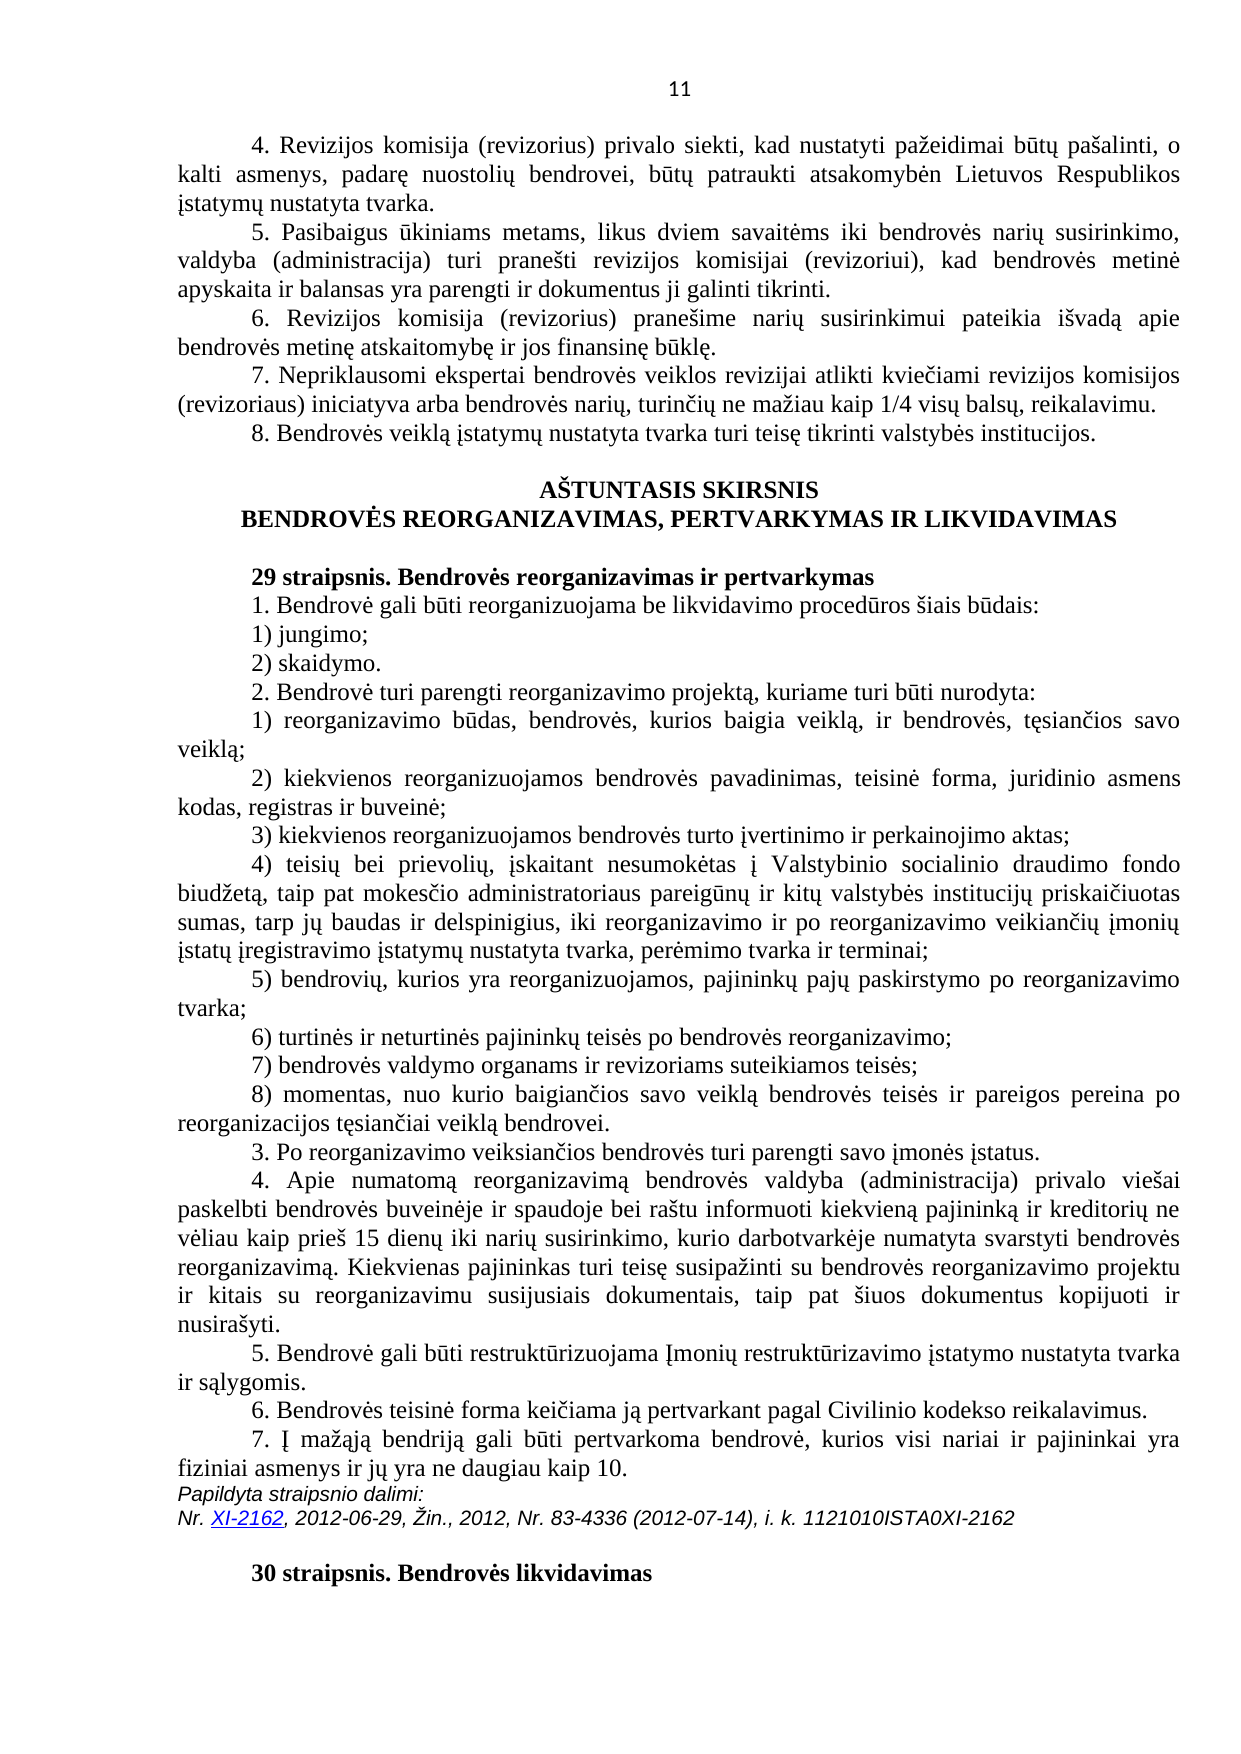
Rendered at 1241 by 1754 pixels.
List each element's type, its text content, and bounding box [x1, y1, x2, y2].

text BENDROVĖS REORGANIZAVIMAS, PERTVARKYMAS IR LIKVIDAVIMAS [177, 504, 1181, 533]
text 6. Bendrovės teisinė forma keičiama ją pertvarkant pagal Civilinio kodekso reikalavimus. [177, 1396, 1181, 1424]
text 4. Revizijos komisija (revizorius) privalo siekti, kad nustatyti pažeidimai būtų pašalinti, o kalti asmenys, padarę nuostolių bendrovei, būtų patraukti atsakomybėn Lietuvos Respublikos įstatymų nustatyta tvarka. [177, 131, 1181, 217]
text 6) turtinės ir neturtinės pajininkų teisės po bendrovės reorganizavimo; [177, 1022, 1181, 1051]
text 1. Bendrovė gali būti reorganizuojama be likvidavimo procedūros šiais būdais: [177, 591, 1181, 619]
text 4. Apie numatomą reorganizavimą bendrovės valdyba (administracija) privalo viešai paskelbti bendrovės buveinėje ir spaudoje bei raštu informuoti kiekvieną pajininką ir kreditorių ne vėliau kaip prieš 15 dienų iki narių susirinkimo, kurio darbotvarkėje numatyta svarstyti bendrovės reorganizavimą. Kiekvienas pajininkas turi teisę susipažinti su bendrovės reorganizavimo projektu ir kitais su reorganizavimu susijusiais dokumentais, taip pat šiuos dokumentus kopijuoti ir nusirašyti. [177, 1166, 1181, 1338]
text AŠTUNTASIS SKIRSNIS [177, 476, 1181, 504]
text 2) kiekvienos reorganizuojamos bendrovės pavadinimas, teisinė forma, juridinio asmens kodas, registras ir buveinė; [177, 763, 1181, 821]
text 8. Bendrovės veiklą įstatymų nustatyta tvarka turi teisę tikrinti valstybės institucijos. [177, 418, 1181, 447]
text 30 straipsnis. Bendrovės likvidavimas [177, 1558, 1181, 1587]
text 3) kiekvienos reorganizuojamos bendrovės turto įvertinimo ir perkainojimo aktas; [177, 821, 1181, 849]
text 7) bendrovės valdymo organams ir revizoriams suteikiamos teisės; [177, 1051, 1181, 1079]
text 2) skaidymo. [177, 648, 1181, 677]
text 5) bendrovių, kurios yra reorganizuojamos, pajininkų pajų paskirstymo po reorganizavimo tvarka; [177, 964, 1181, 1022]
text 29 straipsnis. Bendrovės reorganizavimas ir pertvarkymas [177, 562, 1181, 591]
text 7. Nepriklausomi ekspertai bendrovės veiklos revizijai atlikti kviečiami revizijos komisijos (revizoriaus) iniciatyva arba bendrovės narių, turinčių ne mažiau kaip 1/4 visų balsų, reikalavimu. [177, 361, 1181, 418]
text Papildyta straipsnio dalimi: [177, 1482, 1181, 1506]
text 1) reorganizavimo būdas, bendrovės, kurios baigia veiklą, ir bendrovės, tęsiančios savo veiklą; [177, 706, 1181, 763]
text 4) teisių bei prievolių, įskaitant nesumokėtas į Valstybinio socialinio draudimo fondo biudžetą, taip pat mokesčio administratoriaus pareigūnų ir kitų valstybės institucijų priskaičiuotas sumas, tarp jų baudas ir delspinigius, iki reorganizavimo ir po reorganizavimo veikiančių įmonių įstatų įregistravimo įstatymų nustatyta tvarka, perėmimo tvarka ir terminai; [177, 849, 1181, 964]
text 1) jungimo; [177, 619, 1181, 648]
text 7. Į mažąją bendriją gali būti pertvarkoma bendrovė, kurios visi nariai ir pajininkai yra fiziniai asmenys ir jų yra ne daugiau kaip 10. [177, 1424, 1181, 1482]
text 8) momentas, nuo kurio baigiančios savo veiklą bendrovės teisės ir pareigos pereina po reorganizacijos tęsiančiai veiklą bendrovei. [177, 1079, 1181, 1137]
text 2. Bendrovė turi parengti reorganizavimo projektą, kuriame turi būti nurodyta: [177, 677, 1181, 706]
text 5. Bendrovė gali būti restruktūrizuojama Įmonių restruktūrizavimo įstatymo nustatyta tvarka ir sąlygomis. [177, 1338, 1181, 1396]
text 3. Po reorganizavimo veiksiančios bendrovės turi parengti savo įmonės įstatus. [177, 1137, 1181, 1166]
text Nr. XI-2162, 2012-06-29, Žin., 2012, Nr. 83-4336 (2012-07-14), i. k. 1121010ISTA0XI-2162 [177, 1506, 1181, 1530]
text 5. Pasibaigus ūkiniams metams, likus dviem savaitėms iki bendrovės narių susirinkimo, valdyba (administracija) turi pranešti revizijos komisijai (revizoriui), kad bendrovės metinė apyskaita ir balansas yra parengti ir dokumentus ji galinti tikrinti. [177, 217, 1181, 303]
text 6. Revizijos komisija (revizorius) pranešime narių susirinkimui pateikia išvadą apie bendrovės metinę atskaitomybę ir jos finansinę būklę. [177, 303, 1181, 361]
